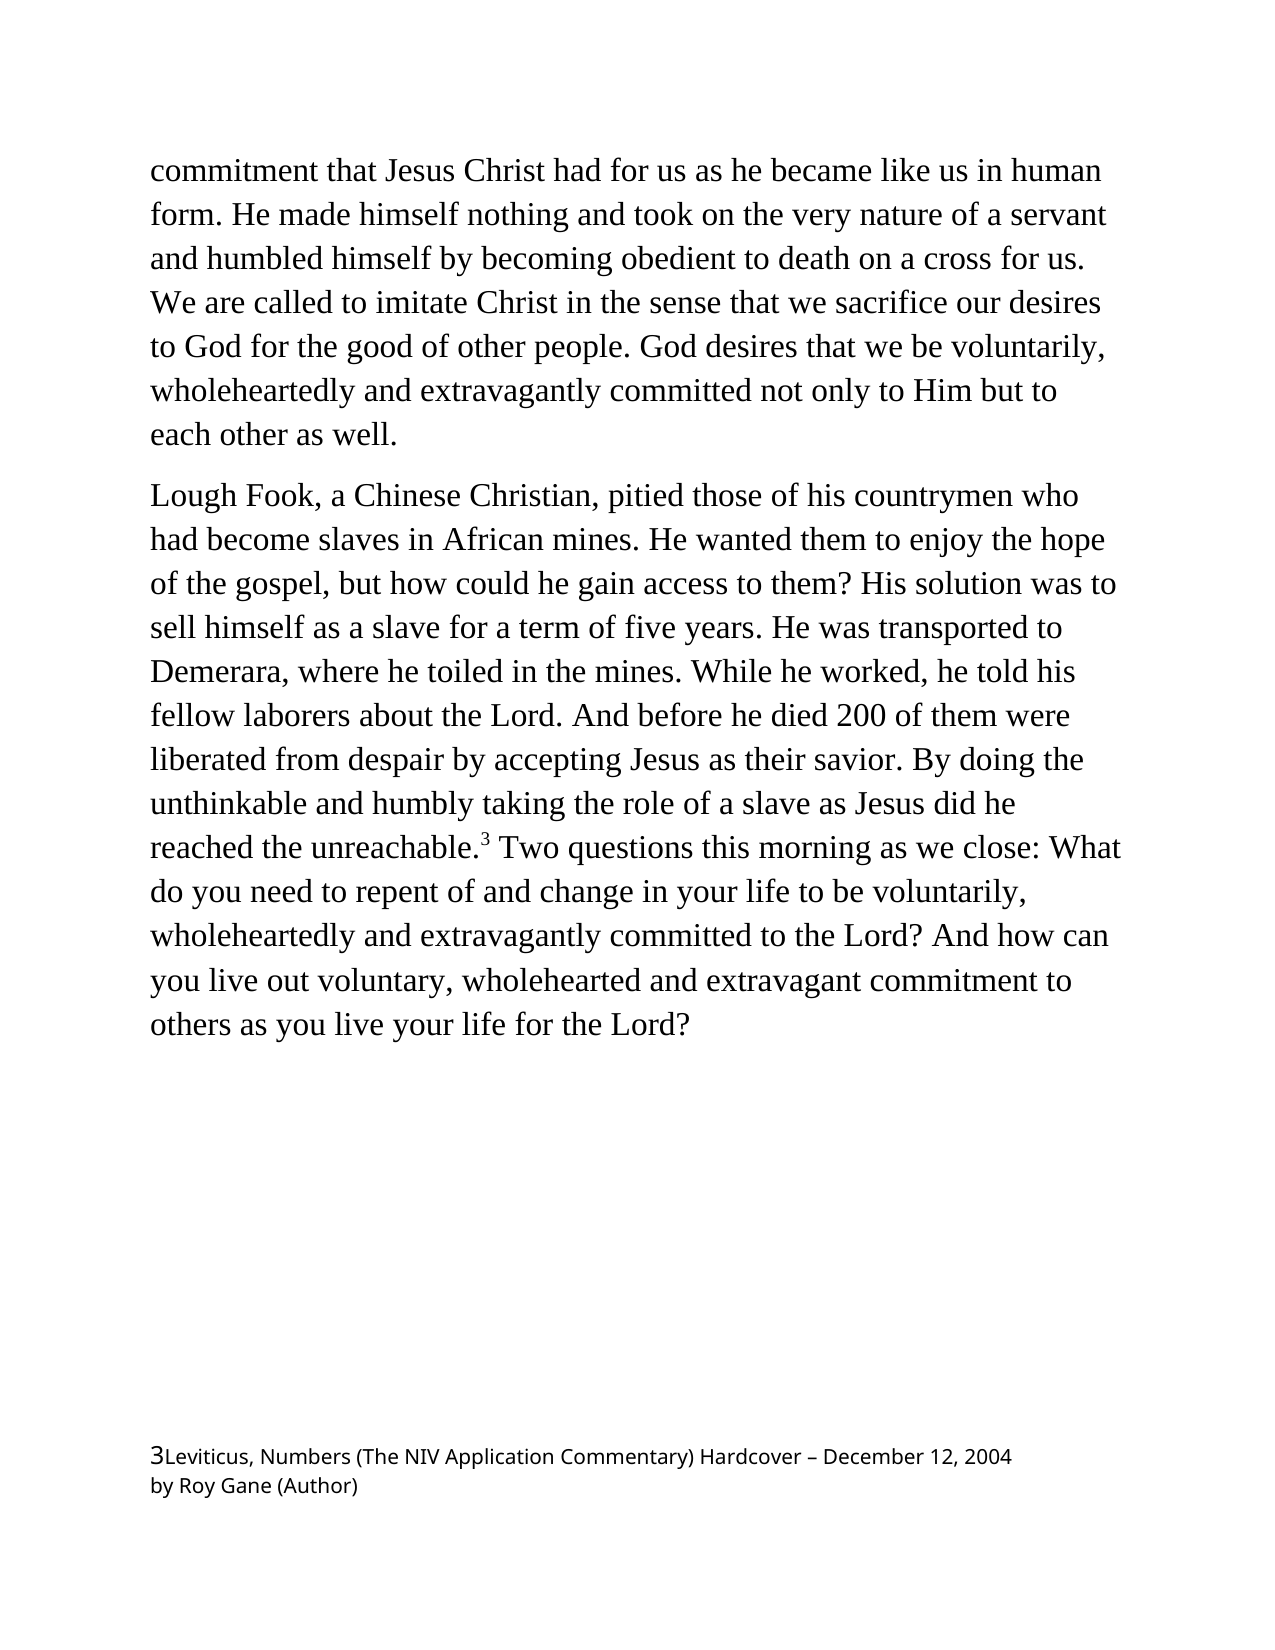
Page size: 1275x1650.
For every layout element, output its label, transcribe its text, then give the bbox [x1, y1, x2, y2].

text commitment that Jesus Christ had for us as he became like us in human form. He made himself nothing and took on the very nature of a servant and humbled himself by becoming obedient to death on a cross for us. We are called to imitate Christ in the sense that we sacrifice our desires to God for the good of other people. God desires that we be voluntarily, wholeheartedly and extravagantly committed not only to Him but to each other as well. [150, 150, 1125, 453]
text Leviticus, Numbers (The NIV Application Commentary) Hardcover – December 12, 2004 [150, 1437, 1125, 1472]
text by Roy Gane (Author) [150, 1472, 1125, 1500]
text Lough Fook, a Chinese Christian, pitied those of his countrymen who had become slaves in African mines. He wanted them to enjoy the hope of the gospel, but how could he gain access to them? His solution was to sell himself as a slave for a term of five years. He was transported to Demerara, where he toiled in the mines. While he worked, he told his fellow laborers about the Lord. And before he died 200 of them were liberated from despair by accepting Jesus as their savior. By doing the unthinkable and humbly taking the role of a slave as Jesus did he reached the unreachable. Two questions this morning as we close: What do you need to repent of and change in your life to be voluntarily, wholeheartedly and extravagantly committed to the Lord? And how can you live out voluntary, wholehearted and extravagant commitment to others as you live your life for the Lord? [150, 475, 1125, 1042]
